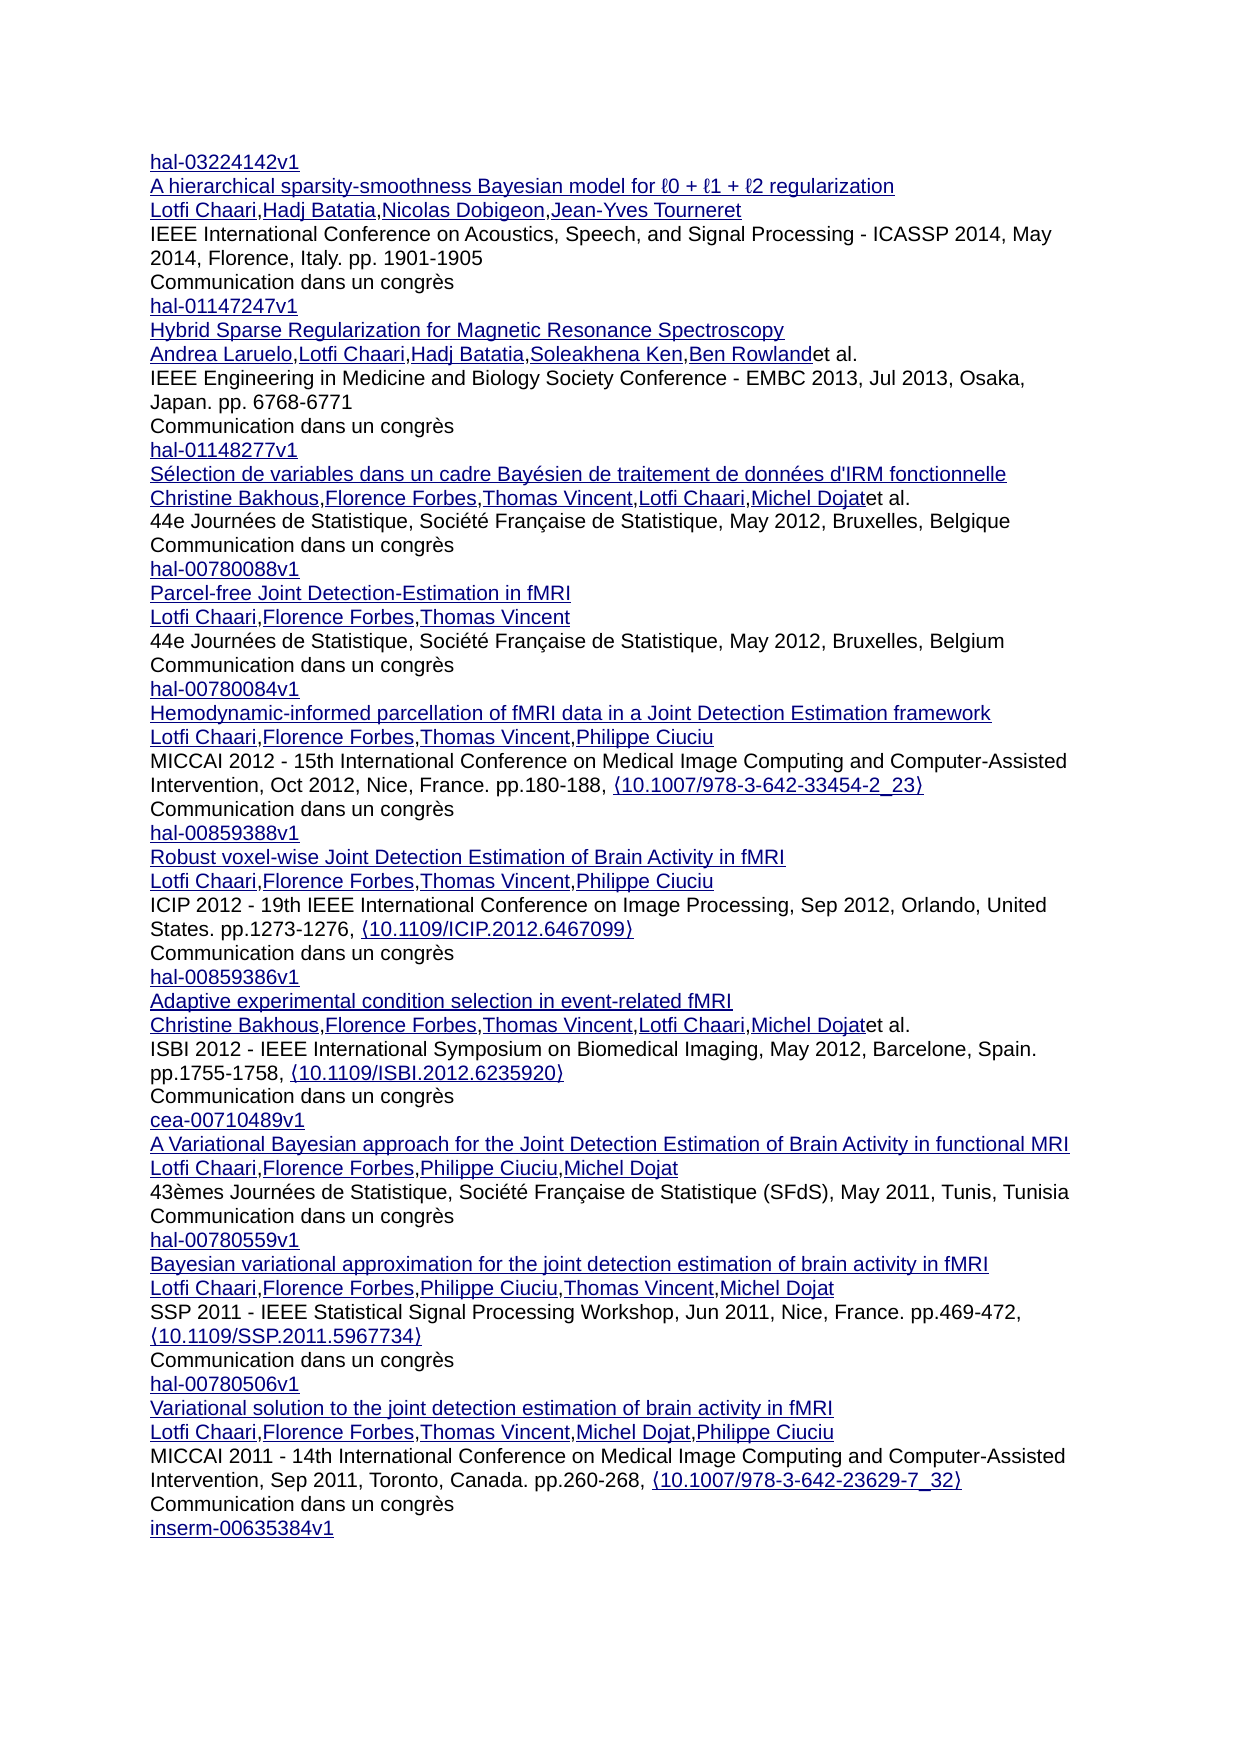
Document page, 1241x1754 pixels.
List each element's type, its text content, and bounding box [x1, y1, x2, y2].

table_cell Robust voxel-wise Joint Detection Estimation of Brain Activity in fMRI Lotfi Chaari,Florence Forbes,Thomas Vincent,Philippe Ciuciu ICIP 2012 - 19th IEEE International Conference on Image Processing, Sep 2012, Orlando, United States. pp.1273-1276, ⟨10.1109/ICIP.2012.6467099⟩ Communication dans un congrès hal-00859386v1 [150, 845, 1090, 988]
table_cell Hemodynamic-informed parcellation of fMRI data in a Joint Detection Estimation framework Lotfi Chaari,Florence Forbes,Thomas Vincent,Philippe Ciuciu MICCAI 2012 - 15th International Conference on Medical Image Computing and Computer-Assisted Intervention, Oct 2012, Nice, France. pp.180-188, ⟨10.1007/978-3-642-33454-2_23⟩ Communication dans un congrès hal-00859388v1 [150, 701, 1090, 845]
table_cell Sélection de variables dans un cadre Bayésien de traitement de données d'IRM fonctionnelle Christine Bakhous,Florence Forbes,Thomas Vincent,Lotfi Chaari,Michel Dojatet al. 44e Journées de Statistique, Société Française de Statistique, May 2012, Bruxelles, Belgique Communication dans un congrès hal-00780088v1 [150, 461, 1090, 581]
table_cell A hierarchical sparsity-smoothness Bayesian model for ℓ0 + ℓ1 + ℓ2 regularization Lotfi Chaari,Hadj Batatia,Nicolas Dobigeon,Jean-Yves Tourneret IEEE International Conference on Acoustics, Speech, and Signal Processing - ICASSP 2014, May 2014, Florence, Italy. pp. 1901-1905 Communication dans un congrès hal-01147247v1 [150, 174, 1090, 318]
table_cell hal-03224142v1 [150, 150, 1090, 174]
table_cell Hybrid Sparse Regularization for Magnetic Resonance Spectroscopy Andrea Laruelo,Lotfi Chaari,Hadj Batatia,Soleakhena Ken,Ben Rowlandet al. IEEE Engineering in Medicine and Biology Society Conference - EMBC 2013, Jul 2013, Osaka, Japan. pp. 6768-6771 Communication dans un congrès hal-01148277v1 [150, 318, 1090, 461]
table_cell Variational solution to the joint detection estimation of brain activity in fMRI Lotfi Chaari,Florence Forbes,Thomas Vincent,Michel Dojat,Philippe Ciuciu MICCAI 2011 - 14th International Conference on Medical Image Computing and Computer-Assisted Intervention, Sep 2011, Toronto, Canada. pp.260-268, ⟨10.1007/978-3-642-23629-7_32⟩ Communication dans un congrès inserm-00635384v1 [150, 1396, 1090, 1539]
table_cell Adaptive experimental condition selection in event-related fMRI Christine Bakhous,Florence Forbes,Thomas Vincent,Lotfi Chaari,Michel Dojatet al. ISBI 2012 - IEEE International Symposium on Biomedical Imaging, May 2012, Barcelone, Spain. pp.1755-1758, ⟨10.1109/ISBI.2012.6235920⟩ Communication dans un congrès cea-00710489v1 [150, 989, 1090, 1132]
table_cell Bayesian variational approximation for the joint detection estimation of brain activity in fMRI Lotfi Chaari,Florence Forbes,Philippe Ciuciu,Thomas Vincent,Michel Dojat SSP 2011 - IEEE Statistical Signal Processing Workshop, Jun 2011, Nice, France. pp.469-472, ⟨10.1109/SSP.2011.5967734⟩ Communication dans un congrès hal-00780506v1 [150, 1252, 1090, 1396]
table_cell A Variational Bayesian approach for the Joint Detection Estimation of Brain Activity in functional MRI Lotfi Chaari,Florence Forbes,Philippe Ciuciu,Michel Dojat 43èmes Journées de Statistique, Société Française de Statistique (SFdS), May 2011, Tunis, Tunisia Communication dans un congrès hal-00780559v1 [150, 1132, 1090, 1252]
table_cell Parcel-free Joint Detection-Estimation in fMRI Lotfi Chaari,Florence Forbes,Thomas Vincent 44e Journées de Statistique, Société Française de Statistique, May 2012, Bruxelles, Belgium Communication dans un congrès hal-00780084v1 [150, 581, 1090, 701]
